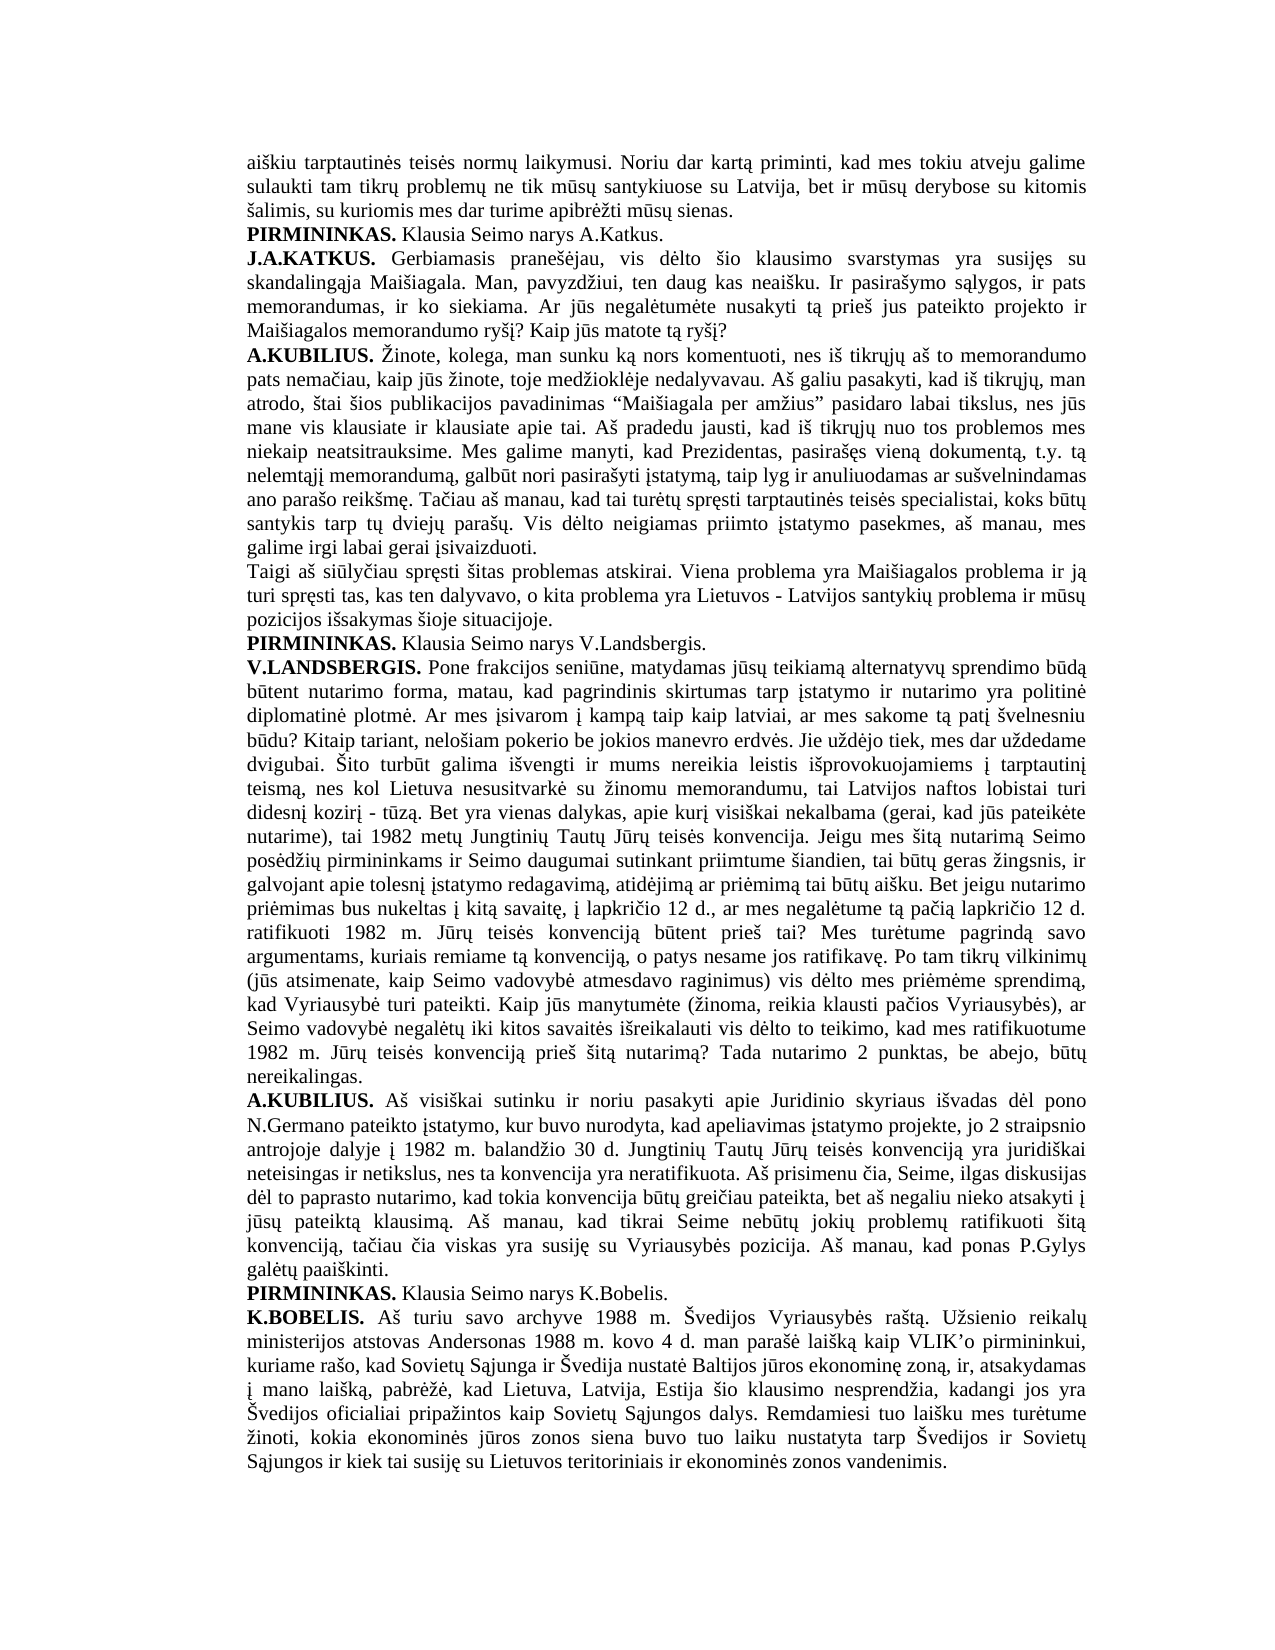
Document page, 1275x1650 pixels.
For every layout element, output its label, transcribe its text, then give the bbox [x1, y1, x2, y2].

text J.A.KATKUS. Gerbiamasis pranešėjau, vis dėlto šio klausimo svarstymas yra susijęs su skandalingąja Maišiagala. Man, pavyzdžiui, ten daug kas neaišku. Ir pasirašymo sąlygos, ir pats memorandumas, ir ko siekiama. Ar jūs negalėtumėte nusakyti tą prieš jus pateikto projekto ir Maišiagalos memorandumo ryšį? Kaip jūs matote tą ryšį? [247, 246, 1087, 342]
text Taigi aš siūlyčiau spręsti šitas problemas atskirai. Viena problema yra Maišiagalos problema ir ją turi spręsti tas, kas ten dalyvavo, o kita problema yra Lietuvos - Latvijos santykių problema ir mūsų pozicijos išsakymas šioje situacijoje. [247, 559, 1087, 631]
text PIRMININKAS. Klausia Seimo narys K.Bobelis. [247, 1281, 1087, 1305]
text V.LANDSBERGIS. Pone frakcijos seniūne, matydamas jūsų teikiamą alternatyvų sprendimo būdą būtent nutarimo forma, matau, kad pagrindinis skirtumas tarp įstatymo ir nutarimo yra politinė diplomatinė plotmė. Ar mes įsivarom į kampą taip kaip latviai, ar mes sakome tą patį švelnesniu būdu? Kitaip tariant, nelošiam pokerio be jokios manevro erdvės. Jie uždėjo tiek, mes dar uždedame dvigubai. Šito turbūt galima išvengti ir mums nereikia leistis išprovokuojamiems į tarptautinį teismą, nes kol Lietuva nesusitvarkė su žinomu memorandumu, tai Latvijos naftos lobistai turi didesnį kozirį - tūzą. Bet yra vienas dalykas, apie kurį visiškai nekalbama (gerai, kad jūs pateikėte nutarime), tai 1982 metų Jungtinių Tautų Jūrų teisės konvencija. Jeigu mes šitą nutarimą Seimo posėdžių pirmininkams ir Seimo daugumai sutinkant priimtume šiandien, tai būtų geras žingsnis, ir galvojant apie tolesnį įstatymo redagavimą, atidėjimą ar priėmimą tai būtų aišku. Bet jeigu nutarimo priėmimas bus nukeltas į kitą savaitę, į lapkričio 12 d., ar mes negalėtume tą pačią lapkričio 12 d. ratifikuoti 1982 m. Jūrų teisės konvenciją būtent prieš tai? Mes turėtume pagrindą savo argumentams, kuriais remiame tą konvenciją, o patys nesame jos ratifikavę. Po tam tikrų vilkinimų (jūs atsimenate, kaip Seimo vadovybė atmesdavo raginimus) vis dėlto mes priėmėme sprendimą, kad Vyriausybė turi pateikti. Kaip jūs manytumėte (žinoma, reikia klausti pačios Vyriausybės), ar Seimo vadovybė negalėtų iki kitos savaitės išreikalauti vis dėlto to teikimo, kad mes ratifikuotume 1982 m. Jūrų teisės konvenciją prieš šitą nutarimą? Tada nutarimo 2 punktas, be abejo, būtų nereikalingas. [247, 655, 1087, 1088]
text aiškiu tarptautinės teisės normų laikymusi. Noriu dar kartą priminti, kad mes tokiu atveju galime sulaukti tam tikrų problemų ne tik mūsų santykiuose su Latvija, bet ir mūsų derybose su kitomis šalimis, su kuriomis mes dar turime apibrėžti mūsų sienas. [247, 150, 1087, 222]
text K.BOBELIS. Aš turiu savo archyve 1988 m. Švedijos Vyriausybės raštą. Užsienio reikalų ministerijos atstovas Andersonas 1988 m. kovo 4 d. man parašė laišką kaip VLIK’o pirmininkui, kuriame rašo, kad Sovietų Sąjunga ir Švedija nustatė Baltijos jūros ekonominę zoną, ir, atsakydamas į mano laišką, pabrėžė, kad Lietuva, Latvija, Estija šio klausimo nesprendžia, kadangi jos yra Švedijos oficialiai pripažintos kaip Sovietų Sąjungos dalys. Remdamiesi tuo laišku mes turėtume žinoti, kokia ekonominės jūros zonos siena buvo tuo laiku nustatyta tarp Švedijos ir Sovietų Sąjungos ir kiek tai susiję su Lietuvos teritoriniais ir ekonominės zonos vandenimis. [247, 1305, 1087, 1473]
text PIRMININKAS. Klausia Seimo narys V.Landsbergis. [247, 631, 1087, 655]
text PIRMININKAS. Klausia Seimo narys A.Katkus. [247, 222, 1087, 246]
text A.KUBILIUS. Žinote, kolega, man sunku ką nors komentuoti, nes iš tikrųjų aš to memorandumo pats nemačiau, kaip jūs žinote, toje medžioklėje nedalyvavau. Aš galiu pasakyti, kad iš tikrųjų, man atrodo, štai šios publikacijos pavadinimas “Maišiagala per amžius” pasidaro labai tikslus, nes jūs mane vis klausiate ir klausiate apie tai. Aš pradedu jausti, kad iš tikrųjų nuo tos problemos mes niekaip neatsitrauksime. Mes galime manyti, kad Prezidentas, pasirašęs vieną dokumentą, t.y. tą nelemtąjį memorandumą, galbūt nori pasirašyti įstatymą, taip lyg ir anuliuodamas ar sušvelnindamas ano parašo reikšmę. Tačiau aš manau, kad tai turėtų spręsti tarptautinės teisės specialistai, koks būtų santykis tarp tų dviejų parašų. Vis dėlto neigiamas priimto įstatymo pasekmes, aš manau, mes galime irgi labai gerai įsivaizduoti. [247, 342, 1087, 559]
text A.KUBILIUS. Aš visiškai sutinku ir noriu pasakyti apie Juridinio skyriaus išvadas dėl pono N.Germano pateikto įstatymo, kur buvo nurodyta, kad apeliavimas įstatymo projekte, jo 2 straipsnio antrojoje dalyje į 1982 m. balandžio 30 d. Jungtinių Tautų Jūrų teisės konvenciją yra juridiškai neteisingas ir netikslus, nes ta konvencija yra neratifikuota. Aš prisimenu čia, Seime, ilgas diskusijas dėl to paprasto nutarimo, kad tokia konvencija būtų greičiau pateikta, bet aš negaliu nieko atsakyti į jūsų pateiktą klausimą. Aš manau, kad tikrai Seime nebūtų jokių problemų ratifikuoti šitą konvenciją, tačiau čia viskas yra susiję su Vyriausybės pozicija. Aš manau, kad ponas P.Gylys galėtų paaiškinti. [247, 1088, 1087, 1281]
